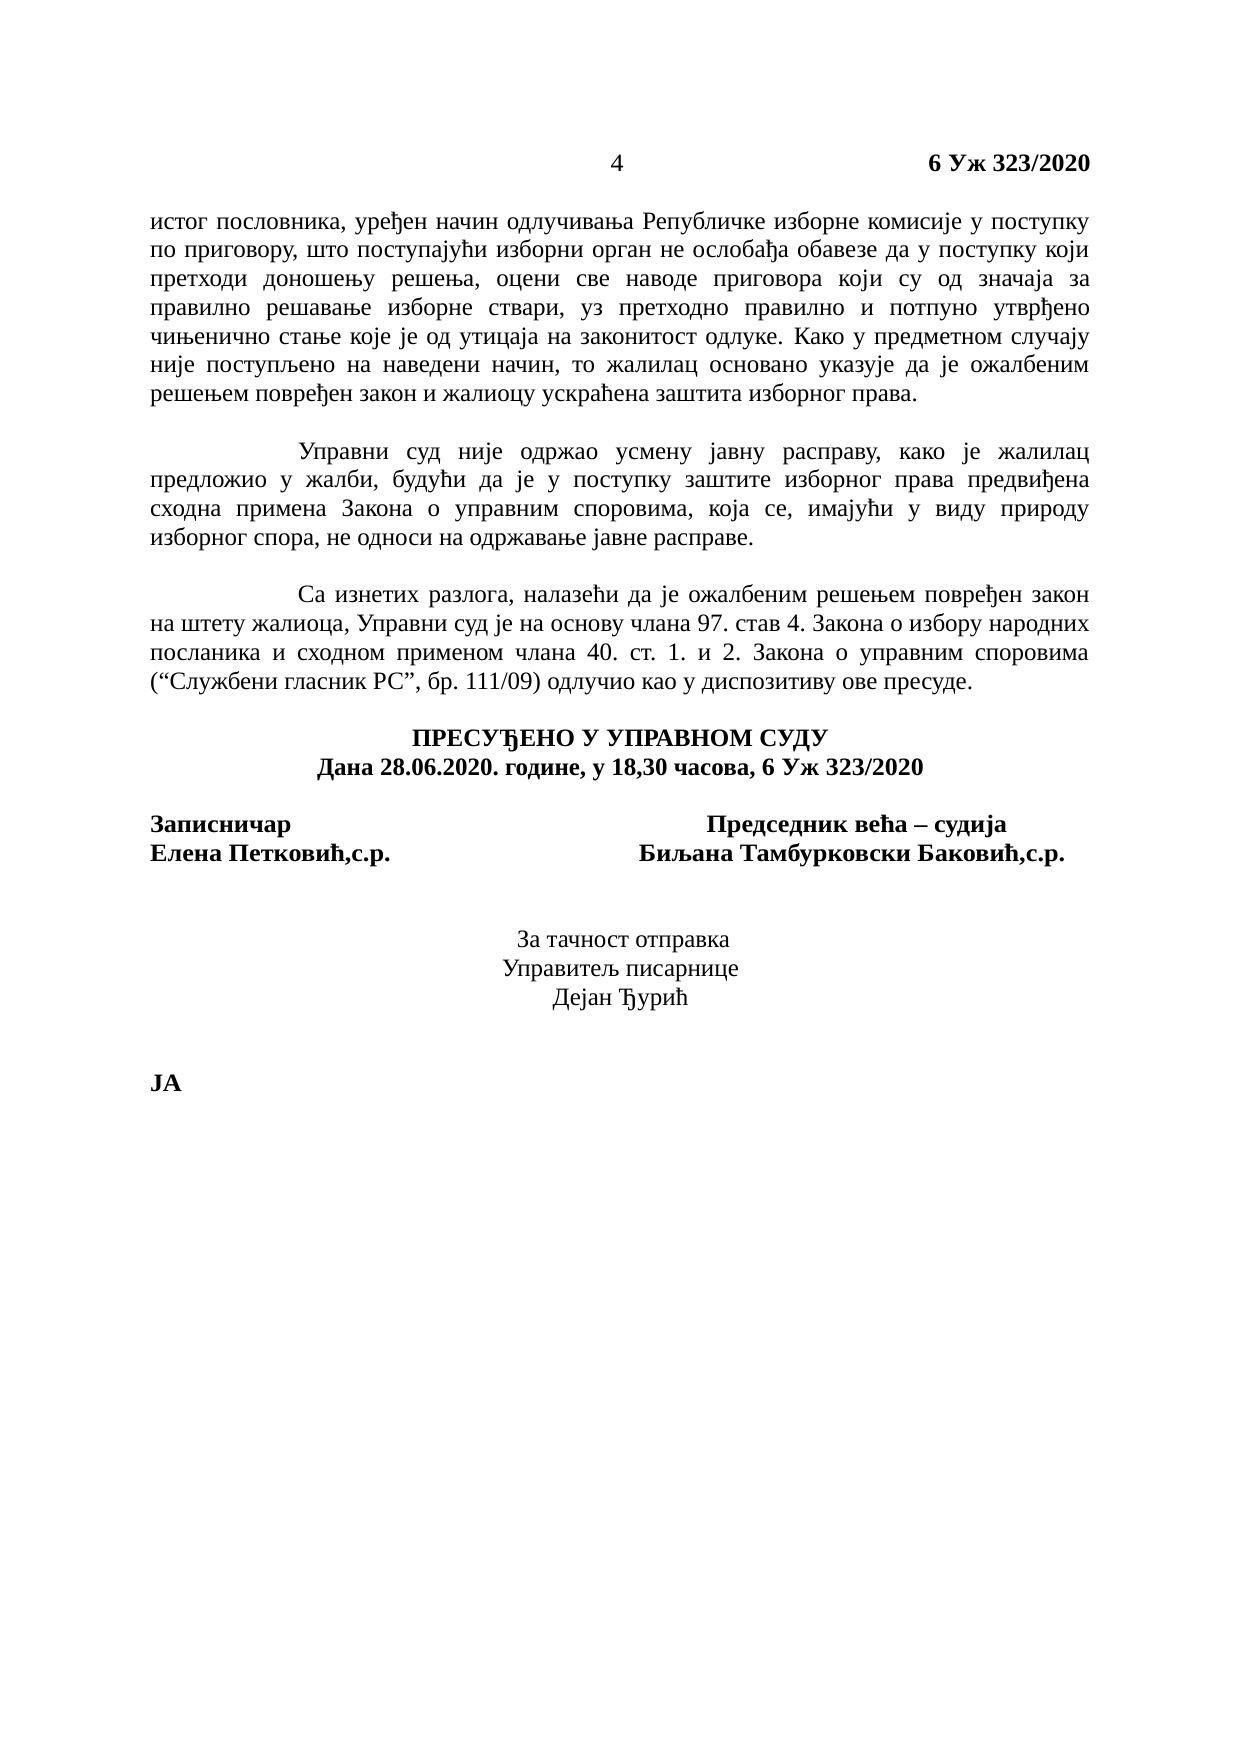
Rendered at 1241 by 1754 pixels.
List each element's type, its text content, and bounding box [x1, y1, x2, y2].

text Са изнетих разлога, налазећи да је ожалбеним решењем повређен закон на штету жалиоца, Управни суд је на основу члана 97. став 4. Закона о избору народних посланика и сходном применом члана 40. ст. 1. и 2. Закона о управним споровима (“Службени гласник РС”, бр. 111/09) одлучио као у диспозитиву ове пресуде. [150, 579, 1090, 694]
text Дејан Ђурић [150, 982, 1090, 1011]
text Дана 28.06.2020. године, у 18,30 часова, 6 Уж 323/2020 [150, 752, 1090, 781]
text Управни суд није одржао усмену јавну расправу, како је жалилац предложио у жалби, будући да је у поступку заштите изборног права предвиђена сходна примена Закона о управним споровима, која се, имајући у виду природу изборног спора, не односи на одржавање јавне расправе. [150, 436, 1090, 551]
text Елена Петковић,с.р. Биљана Тамбурковски Баковић,с.р. [150, 838, 1090, 867]
text Управитељ писарнице [150, 953, 1090, 982]
text Записничар Председник већа – судија [150, 809, 1090, 838]
text ПРЕСУЂЕНО У УПРАВНОМ СУДУ [150, 723, 1090, 752]
text За тачност отправка [150, 924, 1090, 953]
text ЈА [150, 1068, 1090, 1097]
text истог пословника, уређен начин одлучивања Републичке изборне комисије у поступку по приговору, што поступајући изборни орган не ослобађа обавезе да у поступку који претходи доношењу решења, оцени све наводе приговора који су од значаја за правилно решавање изборне ствари, уз претходно правилно и потпуно утврђено чињенично стање које је од утицаја на законитост одлуке. Како у предметном случају није поступљено на наведени начин, то жалилац основано указује да је ожалбеним решењем повређен закон и жалиоцу ускраћена заштита изборног права. [150, 206, 1090, 407]
